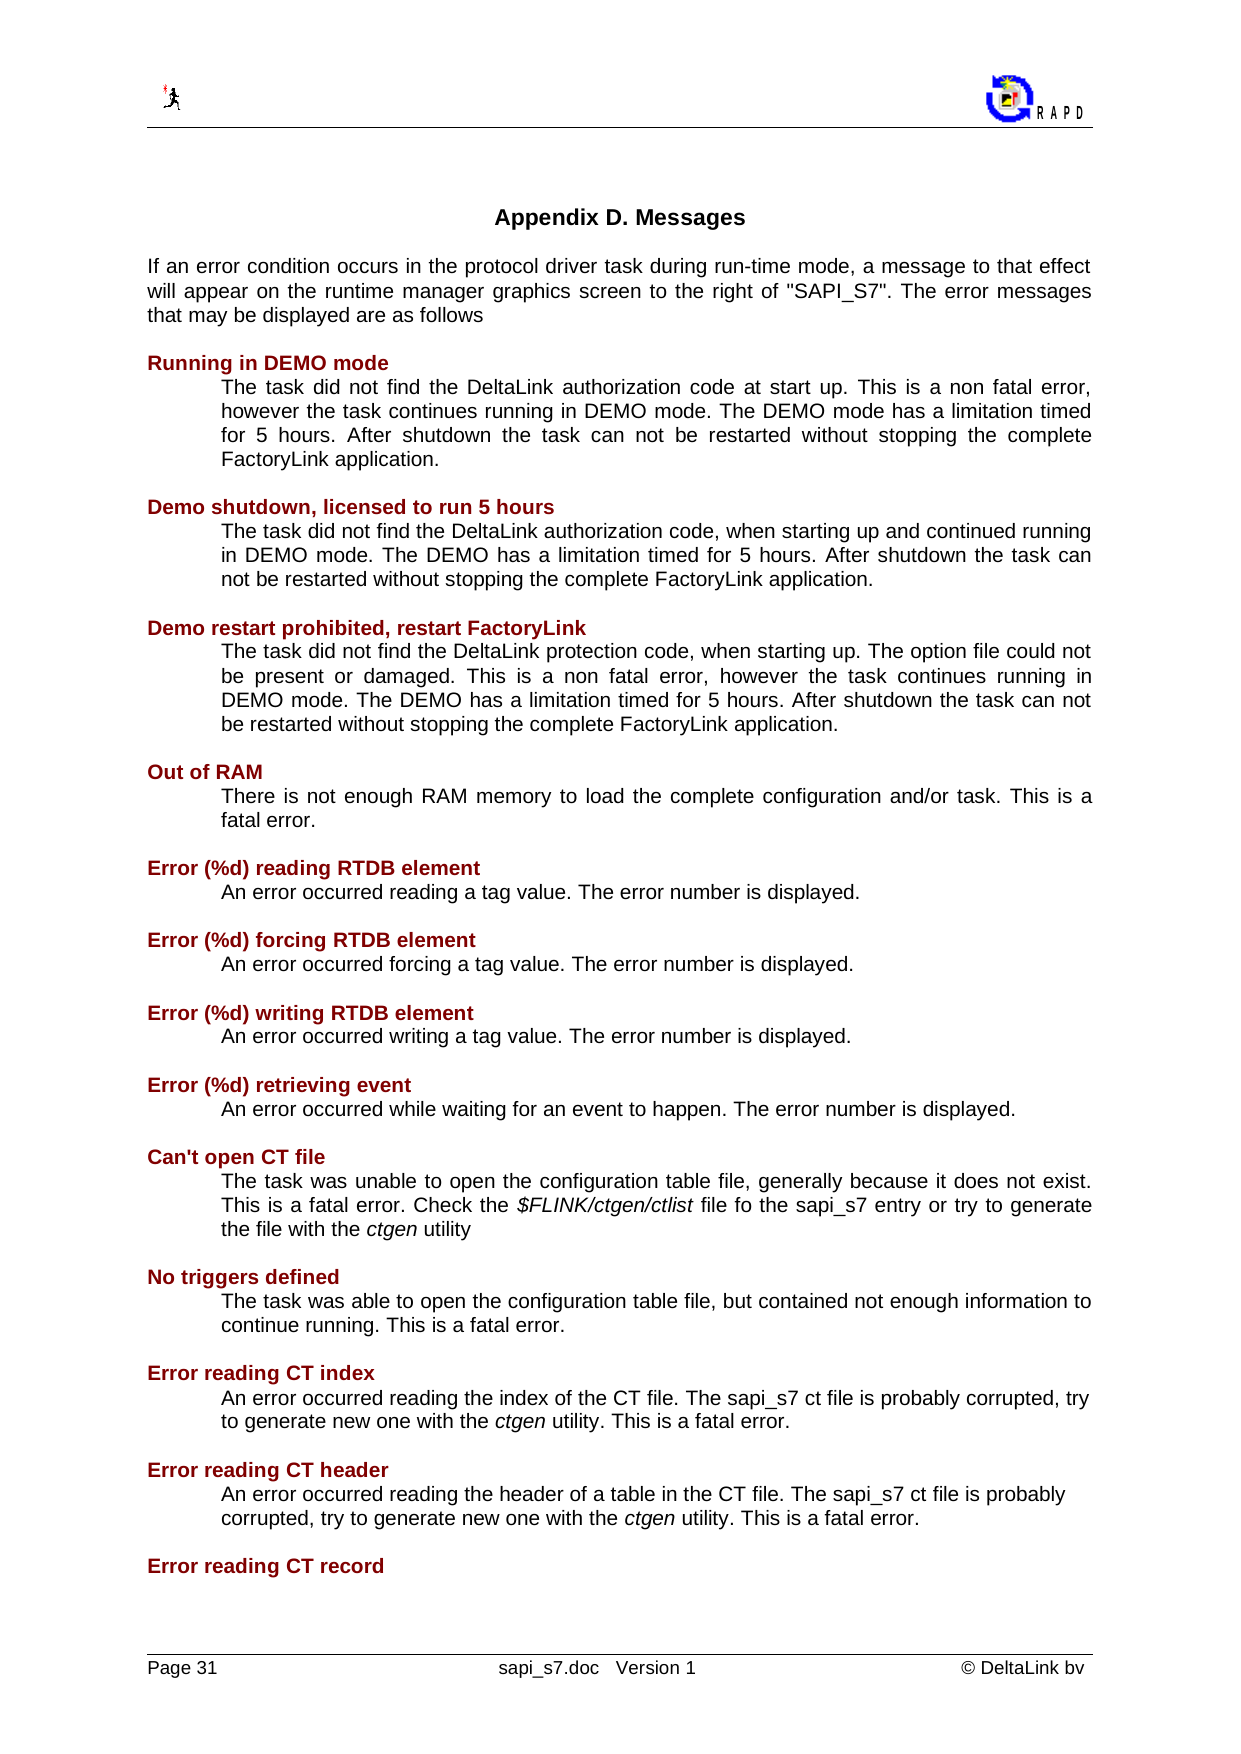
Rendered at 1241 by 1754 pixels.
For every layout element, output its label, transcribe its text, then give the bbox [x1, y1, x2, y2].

text An error occurred reading the header of a table in the CT file. The sapi_s7 ct file is probably corrupted, try to generate new one with the ctgen utility. This is a fatal error. [221, 1482, 1093, 1530]
text An error occurred reading a tag value. The error number is displayed. [221, 880, 1093, 904]
text Running in DEMO mode [147, 351, 1093, 375]
text There is not enough RAM memory to load the complete configuration and/or task. This is a fatal error. [221, 784, 1093, 832]
text Demo restart prohibited, restart FactoryLink [147, 615, 1093, 639]
subtitle Appendix D. Messages [147, 203, 1093, 230]
text Out of RAM [147, 760, 1093, 784]
text An error occurred forcing a tag value. The error number is displayed. [221, 952, 1093, 976]
text The task did not find the DeltaLink authorization code at start up. This is a non fatal error, however the task continues running in DEMO mode. The DEMO mode has a limitation timed for 5 hours. After shutdown the task can not be restarted without stopping the complete FactoryLink application. [221, 375, 1093, 471]
text Demo shutdown, licensed to run 5 hours [147, 495, 1093, 519]
text Error reading CT index [147, 1361, 1093, 1385]
text The task was unable to open the configuration table file, generally because it does not exist. This is a fatal error. Check the $FLINK/ctgen/ctlist file fo the sapi_s7 entry or try to generate the file with the ctgen utility [221, 1169, 1093, 1241]
text Error (%d) forcing RTDB element [147, 928, 1093, 952]
text Error (%d) reading RTDB element [147, 856, 1093, 880]
text Error reading CT header [147, 1458, 1093, 1482]
picture [163, 84, 181, 116]
text An error occurred writing a tag value. The error number is displayed. [221, 1024, 1093, 1048]
text An error occurred while waiting for an event to happen. The error number is displayed. [221, 1097, 1093, 1121]
text Error (%d) retrieving event [147, 1073, 1093, 1097]
text An error occurred reading the index of the CT file. The sapi_s7 ct file is probably corrupted, try to generate new one with the ctgen utility. This is a fatal error. [221, 1385, 1093, 1433]
text If an error condition occurs in the protocol driver task during run-time mode, a message to that effect will appear on the runtime manager graphics screen to the right of "SAPI_S7". The error messages that may be displayed are as follows [147, 254, 1093, 327]
text The task did not find the DeltaLink protection code, when starting up. The option file could not be present or damaged. This is a non fatal error, however the task continues running in DEMO mode. The DEMO has a limitation timed for 5 hours. After shutdown the task can not be restarted without stopping the complete FactoryLink application. [221, 639, 1093, 736]
text Error (%d) writing RTDB element [147, 1000, 1093, 1024]
text Can't open CT file [147, 1145, 1093, 1169]
text Error reading CT record [147, 1554, 1093, 1578]
text The task did not find the DeltaLink authorization code, when starting up and continued running in DEMO mode. The DEMO has a limitation timed for 5 hours. After shutdown the task can not be restarted without stopping the complete FactoryLink application. [221, 519, 1093, 591]
text No triggers defined [147, 1265, 1093, 1289]
text The task was able to open the configuration table file, but contained not enough information to continue running. This is a fatal error. [221, 1289, 1093, 1337]
